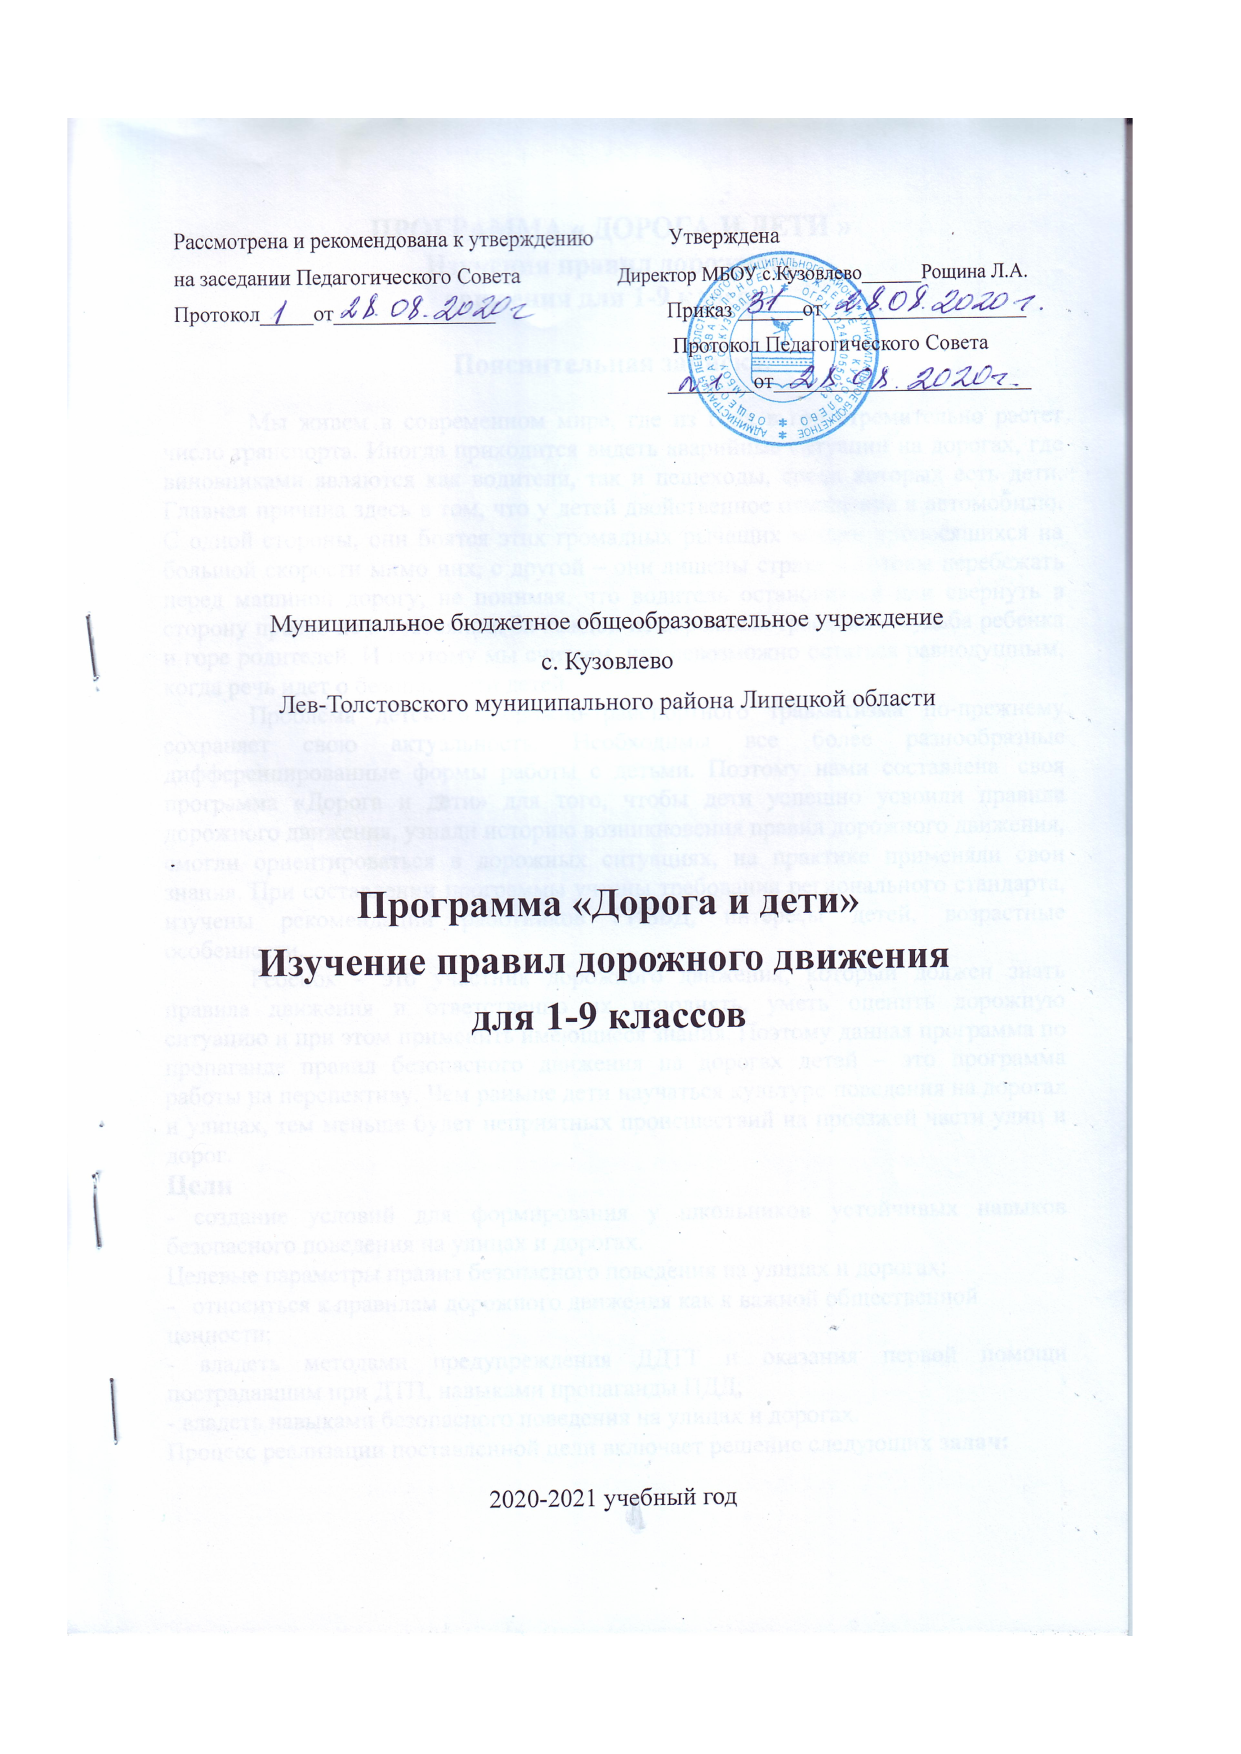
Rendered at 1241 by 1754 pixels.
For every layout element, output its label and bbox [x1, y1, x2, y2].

picture [67, 118, 1133, 1636]
